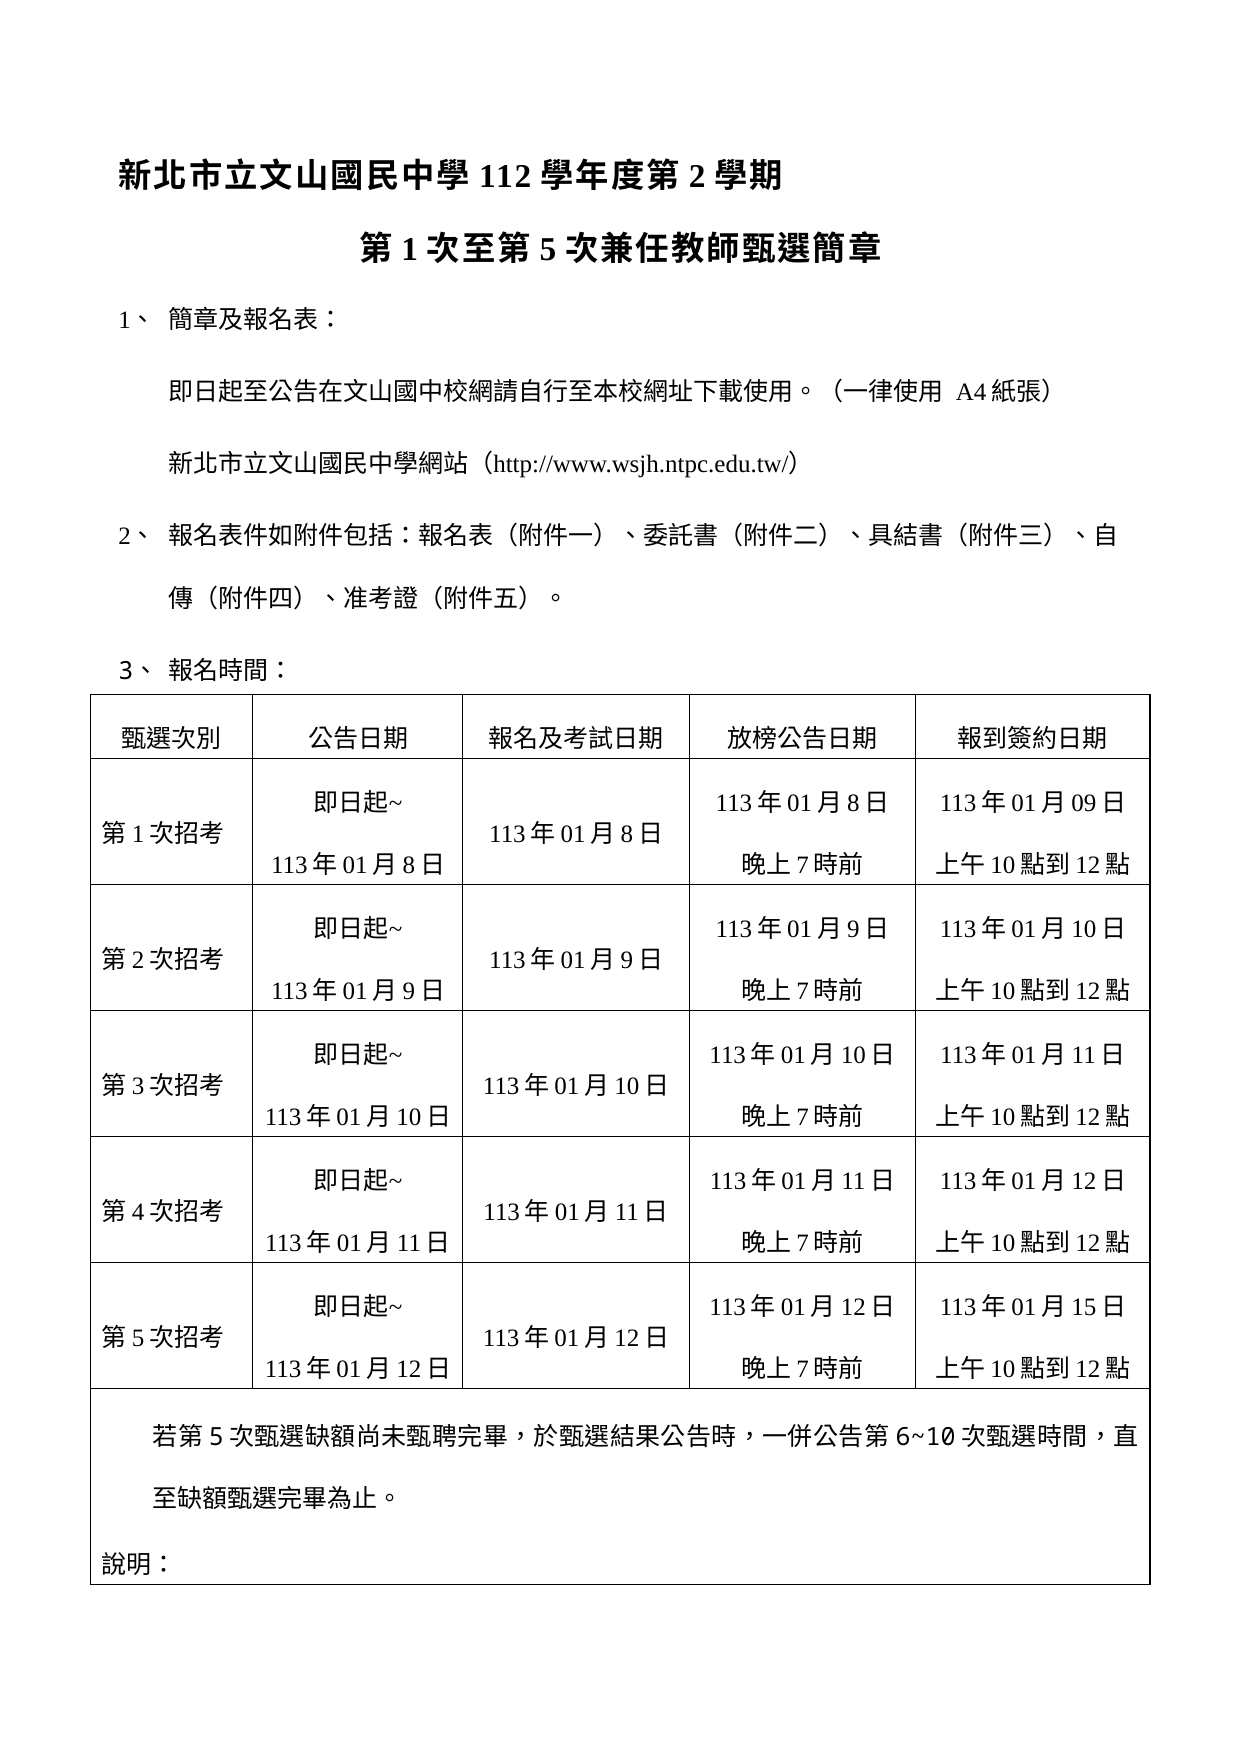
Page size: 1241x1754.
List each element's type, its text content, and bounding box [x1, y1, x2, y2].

list 報名表件如附件包括：報名表（附件一）、委託書（附件二）、具結書（附件三）、自傳（附件四）、准考證（附件五）。 [118, 492, 1122, 617]
text 新北市立文山國民中學112學年度第2學期 [118, 132, 1122, 194]
table_cell 113年01月11日晚上7時前 [690, 1137, 915, 1262]
table_cell 第1次招考 [91, 759, 252, 884]
table_cell 113年01月12日 [463, 1263, 689, 1388]
table_cell 113年01月10日 上午10點到12點 [916, 885, 1149, 1010]
table_cell 即日起~ 113年01月11日 [253, 1137, 462, 1262]
table_cell 即日起~ 113年01月10日 [253, 1011, 462, 1136]
table_cell 第3次招考 [91, 1011, 252, 1136]
table_cell 第5次招考 [91, 1263, 252, 1388]
table_header 報名及考試日期 [463, 695, 689, 758]
table_cell 113年01月09日 上午10點到12點 [916, 759, 1149, 884]
table_cell 即日起~ 113年01月12日 [253, 1263, 462, 1388]
table_cell 113年01月8日 [463, 759, 689, 884]
table_cell 113年01月12日晚上7時前 [690, 1263, 915, 1388]
table_cell 113年01月8日 晚上7時前 [690, 759, 915, 884]
list 報名時間： [118, 627, 1122, 689]
text 新北市立文山國民中學網站（http://www.wsjh.ntpc.edu.tw/） [118, 420, 1122, 483]
table_cell 即日起~ 113年01月9日 [253, 885, 462, 1010]
table_cell 113年01月9日 晚上7時前 [690, 885, 915, 1010]
text 第1次至第5次兼任教師甄選簡章 [118, 204, 1122, 266]
table_cell 113年01月11日 [463, 1137, 689, 1262]
table_cell 113年01月15日 上午10點到12點 [916, 1263, 1149, 1388]
text 即日起至公告在文山國中校網請自行至本校網址下載使用。（一律使用 A4紙張） [118, 348, 1122, 411]
table_cell 113年01月11日 上午10點到12點 [916, 1011, 1149, 1136]
table_cell 第2次招考 [91, 885, 252, 1010]
table_cell 若第5次甄選缺額尚未甄聘完畢，於甄選結果公告時，一併公告第6~10次甄選時間，直至缺額甄選完畢為止。 說明： [91, 1389, 1149, 1584]
table_cell 113年01月9日 [463, 885, 689, 1010]
table_header 報到簽約日期 [916, 695, 1149, 758]
table_cell 113年01月12日 上午10點到12點 [916, 1137, 1149, 1262]
table_cell 113年01月10日晚上7時前 [690, 1011, 915, 1136]
list 簡章及報名表： [118, 276, 1122, 338]
table_cell 即日起~ 113年01月8日 [253, 759, 462, 884]
table_cell 第4次招考 [91, 1137, 252, 1262]
table_header 甄選次別 [91, 695, 252, 758]
table_cell 113年01月10日 [463, 1011, 689, 1136]
table_header 公告日期 [253, 695, 462, 758]
table_header 放榜公告日期 [690, 695, 915, 758]
